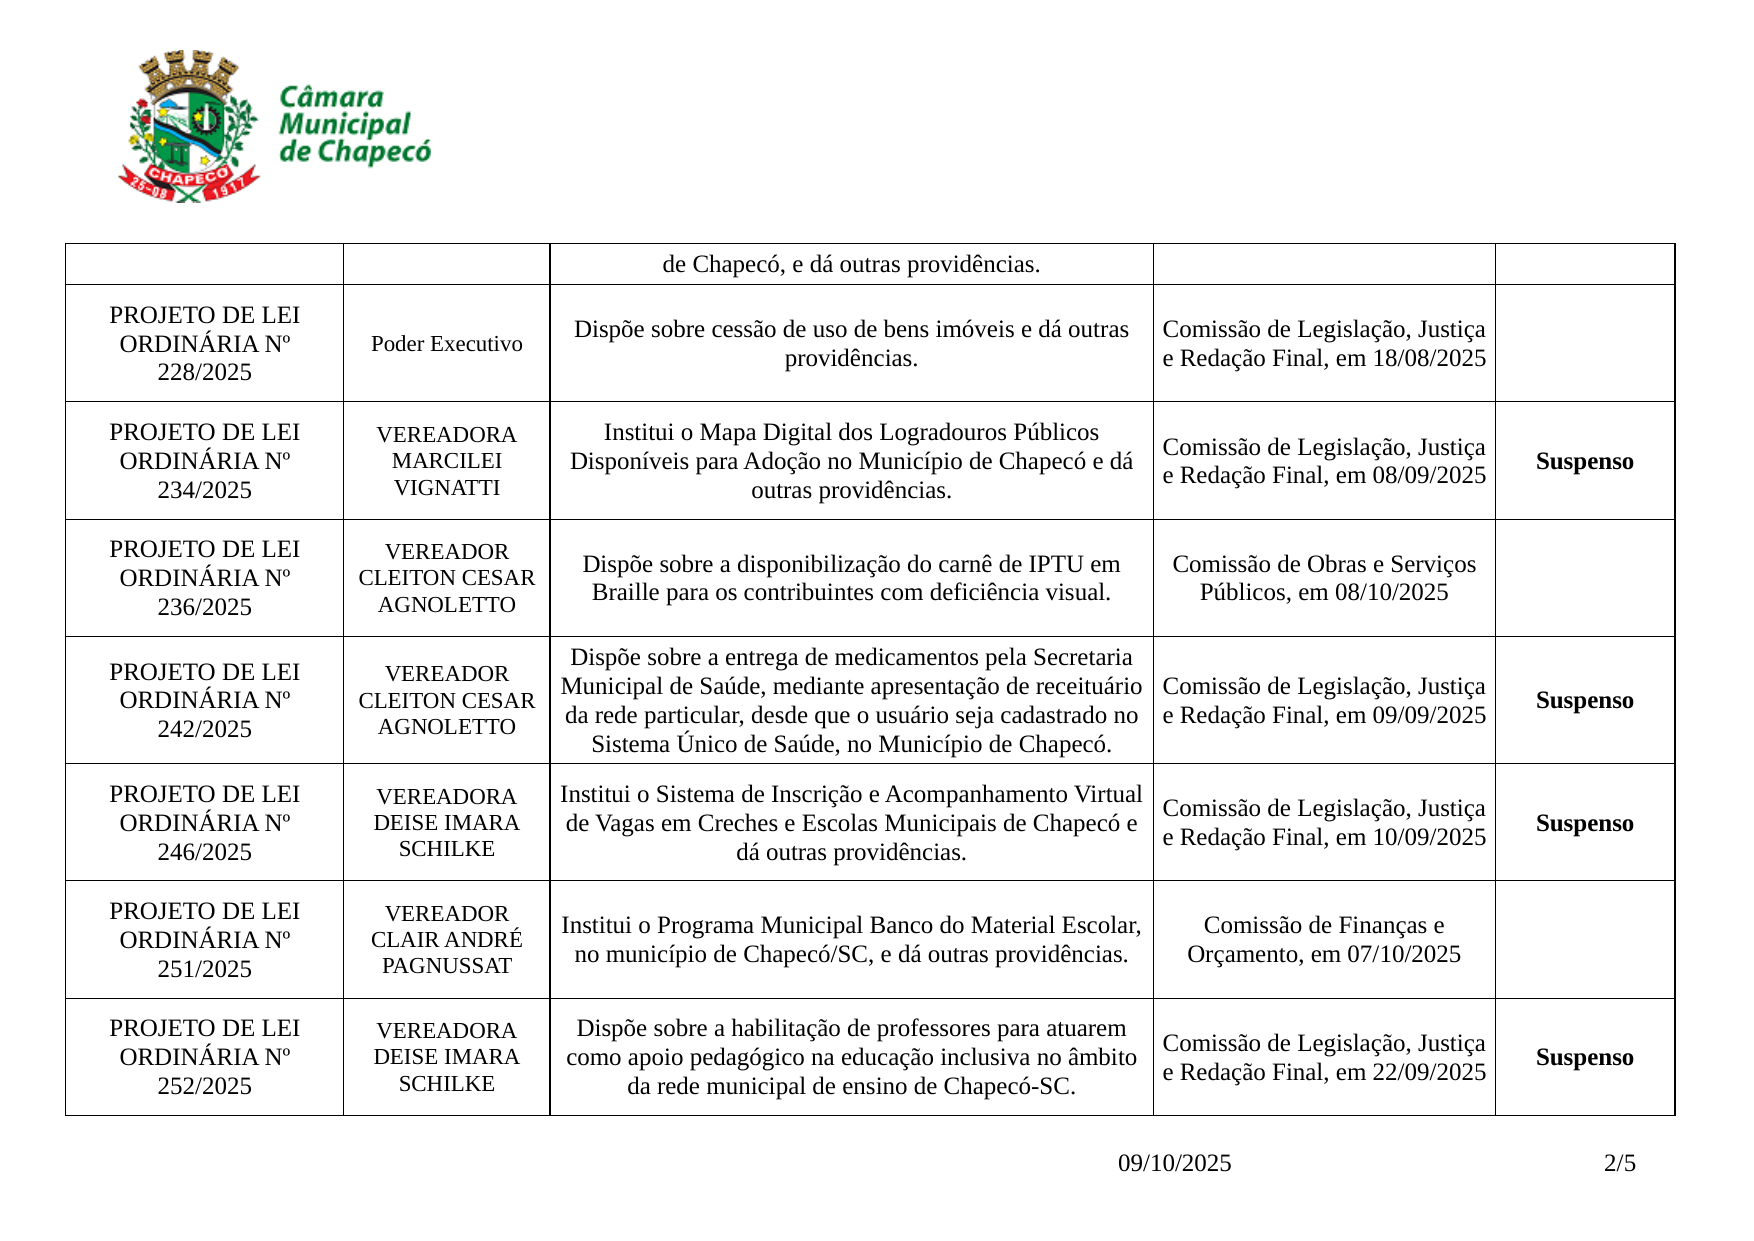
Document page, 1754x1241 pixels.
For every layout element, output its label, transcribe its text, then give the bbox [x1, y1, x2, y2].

table_cell Dispõe sobre a habilitação de professores para atuarem como apoio pedagógico na educação inclusiva no âmbito da rede municipal de ensino de Chapecó-SC. [551, 999, 1153, 1115]
table_cell [66, 244, 343, 284]
table_cell Poder Executivo [344, 285, 549, 401]
table_cell VEREADOR CLEITON CESAR AGNOLETTO [344, 637, 549, 763]
table_cell Comissão de Obras e Serviços Públicos, em 08/10/2025 [1154, 520, 1495, 636]
table_cell Comissão de Finanças e Orçamento, em 07/10/2025 [1154, 881, 1495, 997]
table_cell [1154, 244, 1495, 284]
table_cell PROJETO DE LEI ORDINÁRIA Nº 234/2025 [66, 402, 343, 518]
table_cell Suspenso [1496, 637, 1674, 763]
table_cell Comissão de Legislação, Justiça e Redação Final, em 09/09/2025 [1154, 637, 1495, 763]
table_cell Dispõe sobre a disponibilização do carnê de IPTU em Braille para os contribuintes com deficiência visual. [551, 520, 1153, 636]
table_cell Dispõe sobre a entrega de medicamentos pela Secretaria Municipal de Saúde, mediante apresentação de receituário da rede particular, desde que o usuário seja cadastrado no Sistema Único de Saúde, no Município de Chapecó. [551, 637, 1153, 763]
table_cell Comissão de Legislação, Justiça e Redação Final, em 08/09/2025 [1154, 402, 1495, 518]
table_cell de Chapecó, e dá outras providências. [551, 244, 1153, 284]
table_cell [1496, 520, 1674, 636]
table_cell PROJETO DE LEI ORDINÁRIA Nº 246/2025 [66, 764, 343, 880]
table_cell Suspenso [1496, 402, 1674, 518]
table_cell Institui o Sistema de Inscrição e Acompanhamento Virtual de Vagas em Creches e Escolas Municipais de Chapecó e dá outras providências. [551, 764, 1153, 880]
table_cell PROJETO DE LEI ORDINÁRIA Nº 236/2025 [66, 520, 343, 636]
table_cell VEREADOR CLAIR ANDRÉ PAGNUSSAT [344, 881, 549, 997]
table_cell PROJETO DE LEI ORDINÁRIA Nº 242/2025 [66, 637, 343, 763]
table_cell [1496, 244, 1674, 284]
table_cell VEREADORA MARCILEI VIGNATTI [344, 402, 549, 518]
table_cell PROJETO DE LEI ORDINÁRIA Nº 251/2025 [66, 881, 343, 997]
table_cell Institui o Programa Municipal Banco do Material Escolar, no município de Chapecó/SC, e dá outras providências. [551, 881, 1153, 997]
table_cell Suspenso [1496, 999, 1674, 1115]
table_cell [1496, 285, 1674, 401]
table_cell PROJETO DE LEI ORDINÁRIA Nº 228/2025 [66, 285, 343, 401]
table_cell [344, 244, 549, 284]
picture [118, 50, 431, 203]
table_cell Institui o Mapa Digital dos Logradouros Públicos Disponíveis para Adoção no Município de Chapecó e dá outras providências. [551, 402, 1153, 518]
table_cell VEREADORA DEISE IMARA SCHILKE [344, 999, 549, 1115]
table_cell [1496, 881, 1674, 997]
table_cell Suspenso [1496, 764, 1674, 880]
table_cell VEREADOR CLEITON CESAR AGNOLETTO [344, 520, 549, 636]
table_cell Dispõe sobre cessão de uso de bens imóveis e dá outras providências. [551, 285, 1153, 401]
table_cell Comissão de Legislação, Justiça e Redação Final, em 10/09/2025 [1154, 764, 1495, 880]
table_cell Comissão de Legislação, Justiça e Redação Final, em 18/08/2025 [1154, 285, 1495, 401]
table_cell VEREADORA DEISE IMARA SCHILKE [344, 764, 549, 880]
table_cell PROJETO DE LEI ORDINÁRIA Nº 252/2025 [66, 999, 343, 1115]
table_cell Comissão de Legislação, Justiça e Redação Final, em 22/09/2025 [1154, 999, 1495, 1115]
